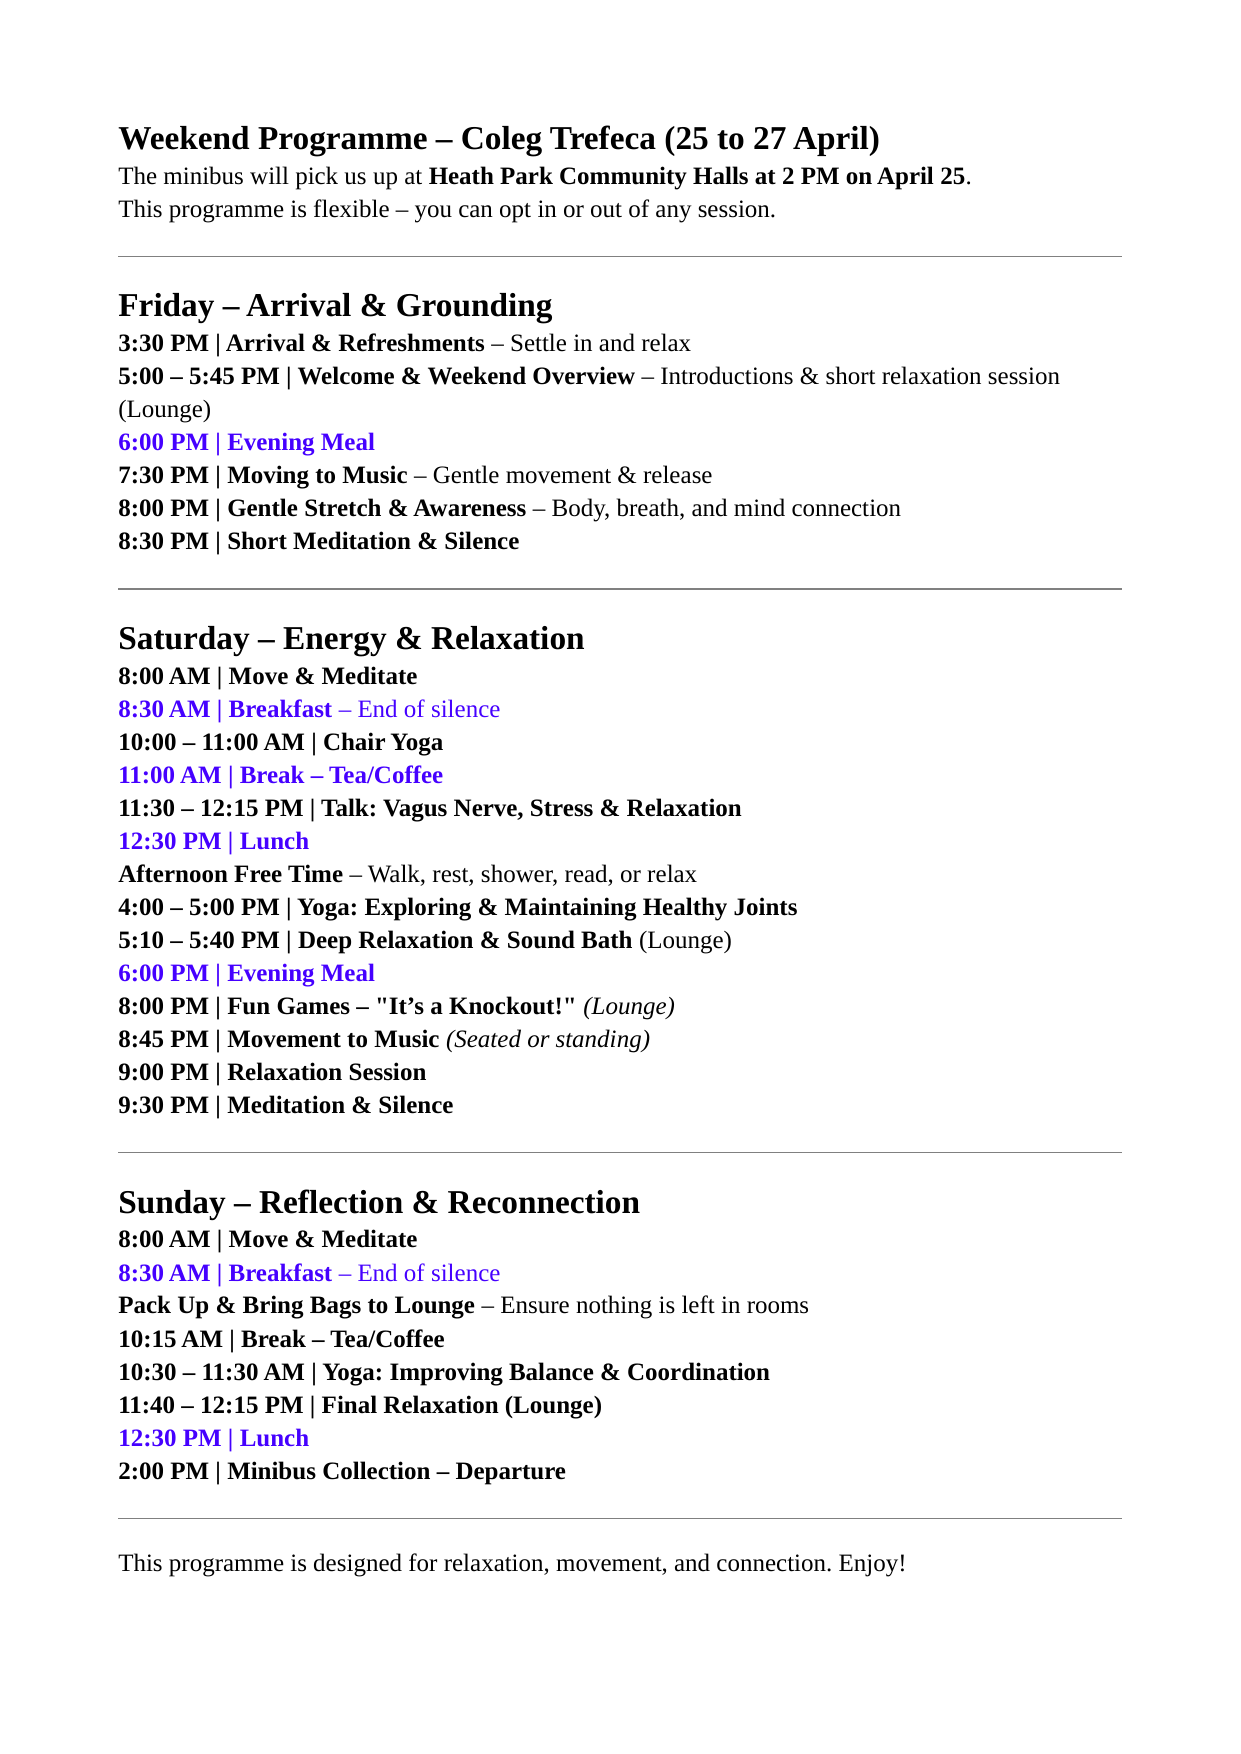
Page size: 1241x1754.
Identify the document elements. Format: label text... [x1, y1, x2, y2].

text Friday – Arrival & Grounding 3:30 PM | Arrival & Refreshments – Settle in and relax 5:00 – 5:45 PM | Welcome & Weekend Overview – Introductions & short relaxation session (Lounge) 6:00 PM | Evening Meal 7:30 PM | Moving to Music – Gentle movement & release 8:00 PM | Gentle Stretch & Awareness – Body, breath, and mind connection 8:30 PM | Short Meditation & Silence [118, 286, 1122, 555]
text This programme is designed for relaxation, movement, and connection. Enjoy! [118, 1548, 1122, 1576]
text Sunday – Reflection & Reconnection 8:00 AM | Move & Meditate 8:30 AM | Breakfast – End of silence Pack Up & Bring Bags to Lounge – Ensure nothing is left in rooms 10:15 AM | Break – Tea/Coffee 10:30 – 11:30 AM | Yoga: Improving Balance & Coordination 11:40 – 12:15 PM | Final Relaxation (Lounge) 12:30 PM | Lunch 2:00 PM | Minibus Collection – Departure [118, 1182, 1122, 1484]
text Saturday – Energy & Relaxation 8:00 AM | Move & Meditate 8:30 AM | Breakfast – End of silence 10:00 – 11:00 AM | Chair Yoga 11:00 AM | Break – Tea/Coffee 11:30 – 12:15 PM | Talk: Vagus Nerve, Stress & Relaxation 12:30 PM | Lunch Afternoon Free Time – Walk, rest, shower, read, or relax 4:00 – 5:00 PM | Yoga: Exploring & Maintaining Healthy Joints 5:10 – 5:40 PM | Deep Relaxation & Sound Bath (Lounge) 6:00 PM | Evening Meal 8:00 PM | Fun Games – "It’s a Knockout!" (Lounge) 8:45 PM | Movement to Music (Seated or standing) 9:00 PM | Relaxation Session 9:30 PM | Meditation & Silence [118, 618, 1122, 1119]
text Weekend Programme – Coleg Trefeca (25 to 27 April) The minibus will pick us up at Heath Park Community Halls at 2 PM on April 25. This programme is flexible – you can opt in or out of any session. [118, 118, 1122, 222]
